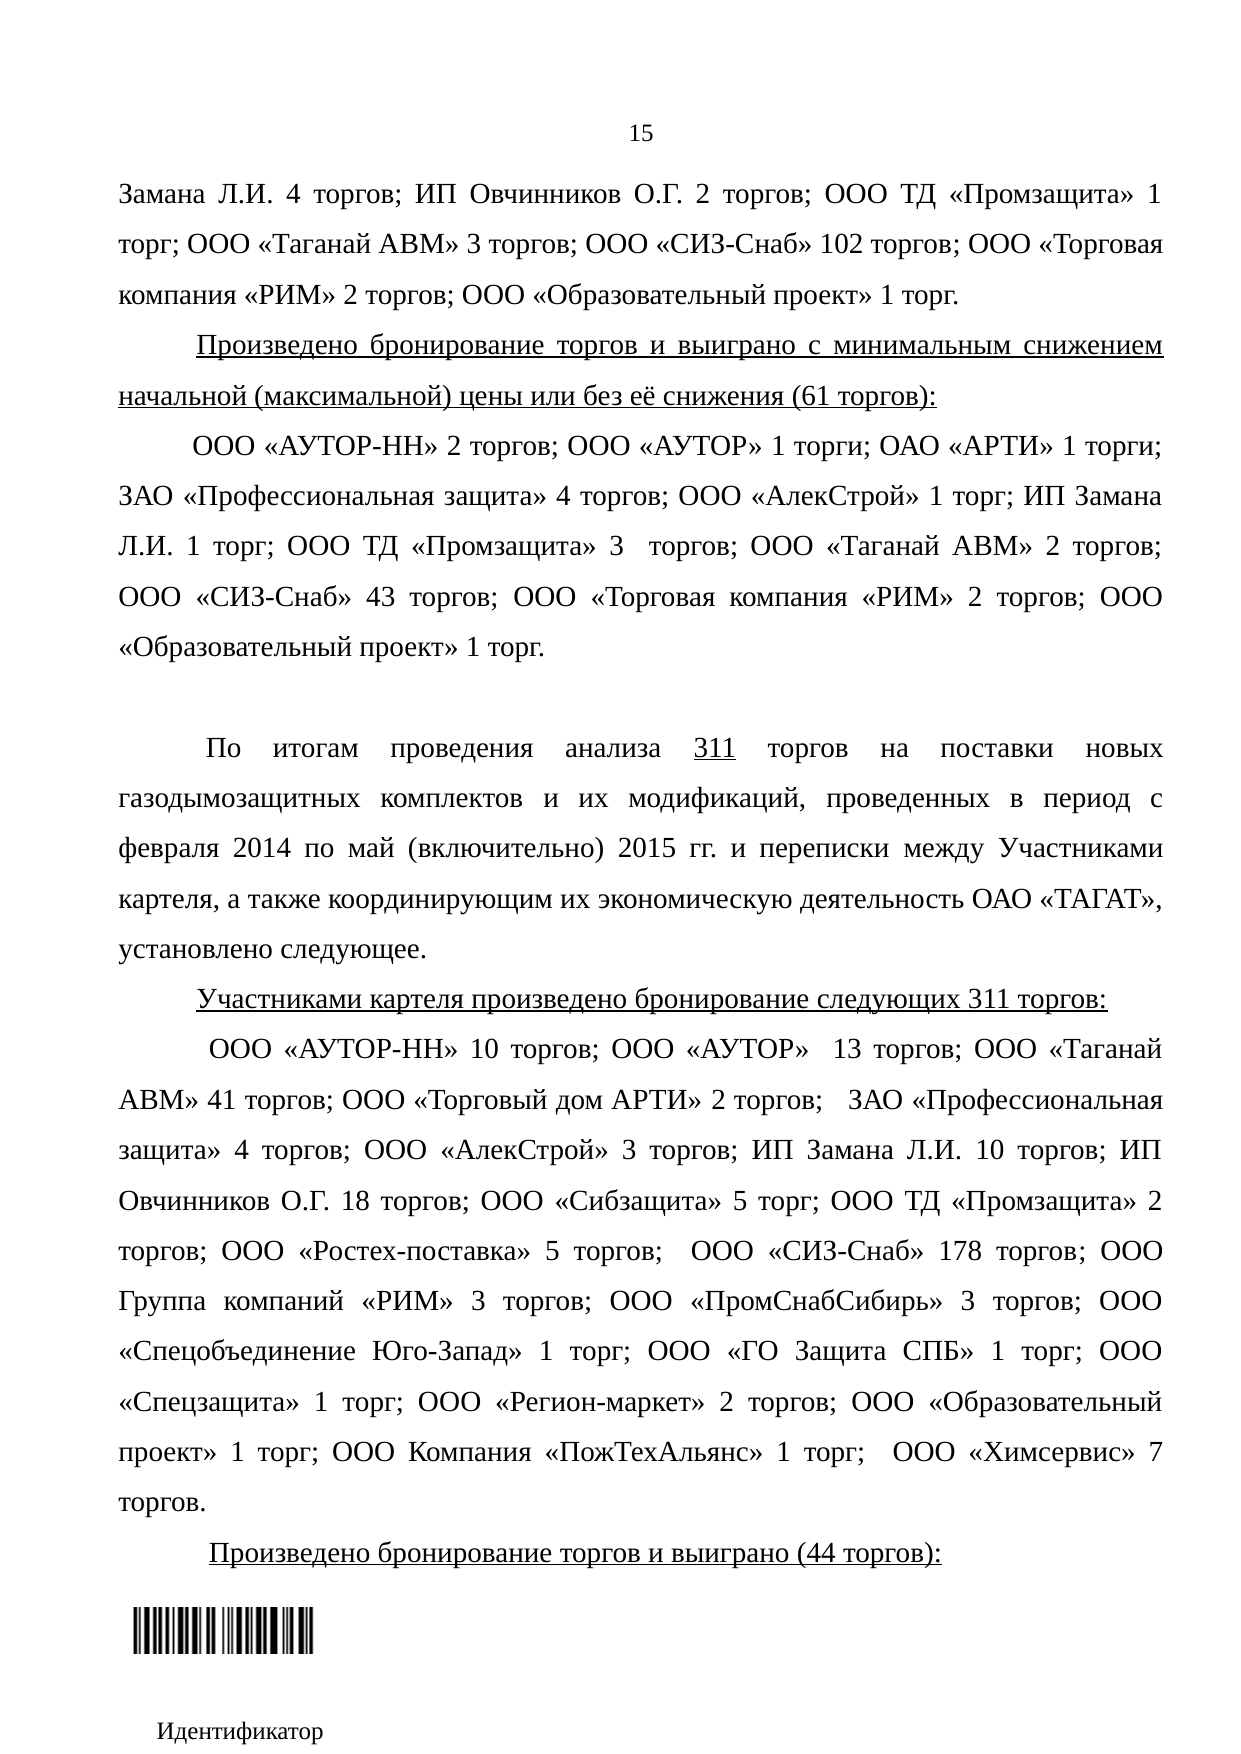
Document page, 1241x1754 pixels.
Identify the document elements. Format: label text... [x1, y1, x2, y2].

text Произведено бронирование торгов и выиграно (44 торгов): [118, 1535, 1163, 1568]
picture [118, 1607, 331, 1654]
text ООО «АУТОР-НН» 10 торгов; ООО «АУТОР» 13 торгов; ООО «Таганай АВМ» 41 торгов; ООО «Торговый дом АРТИ» 2 торгов; ЗАО «Профессиональная защита» 4 торгов; ООО «АлекСтрой» 3 торгов; ИП Замана Л.И. 10 торгов; ИП Овчинников О.Г. 18 торгов; ООО «Сибзащита» 5 торг; ООО ТД «Промзащита» 2 торгов; ООО «Ростех-поставка» 5 торгов; ООО «СИЗ-Снаб» 178 торгов; ООО Группа компаний «РИМ» 3 торгов; ООО «ПромСнабСибирь» 3 торгов; ООО «Спецобъединение Юго-Запад» 1 торг; ООО «ГО Защита СПБ» 1 торг; ООО «Спецзащита» 1 торг; ООО «Регион-маркет» 2 торгов; ООО «Образовательный проект» 1 торг; ООО Компания «ПожТехАльянс» 1 торг; ООО «Химсервис» 7 торгов. [118, 1032, 1163, 1518]
text Участниками картеля произведено бронирование следующих 311 торгов: [118, 981, 1163, 1015]
text Произведено бронирование торгов и выиграно с минимальным снижением начальной (максимальной) цены или без её снижения (61 торгов): [118, 327, 1163, 411]
text Замана Л.И. 4 торгов; ИП Овчинников О.Г. 2 торгов; ООО ТД «Промзащита» 1 торг; ООО «Таганай АВМ» 3 торгов; ООО «СИЗ-Снаб» 102 торгов; ООО «Торговая компания «РИМ» 2 торгов; ООО «Образовательный проект» 1 торг. [118, 176, 1163, 311]
text ООО «АУТОР-НН» 2 торгов; ООО «АУТОР» 1 торги; ОАО «АРТИ» 1 торги; ЗАО «Профессиональная защита» 4 торгов; ООО «АлекСтрой» 1 торг; ИП Замана Л.И. 1 торг; ООО ТД «Промзащита» 3 торгов; ООО «Таганай АВМ» 2 торгов; ООО «СИЗ-Снаб» 43 торгов; ООО «Торговая компания «РИМ» 2 торгов; ООО «Образовательный проект» 1 торг. [118, 428, 1163, 663]
text По итогам проведения анализа 311 торгов на поставки новых газодымозащитных комплектов и их модификаций, проведенных в период с февраля 2014 по май (включительно) 2015 гг. и переписки между Участниками картеля, а также координирующим их экономическую деятельность ОАО «ТАГАТ», установлено следующее. [118, 730, 1163, 964]
